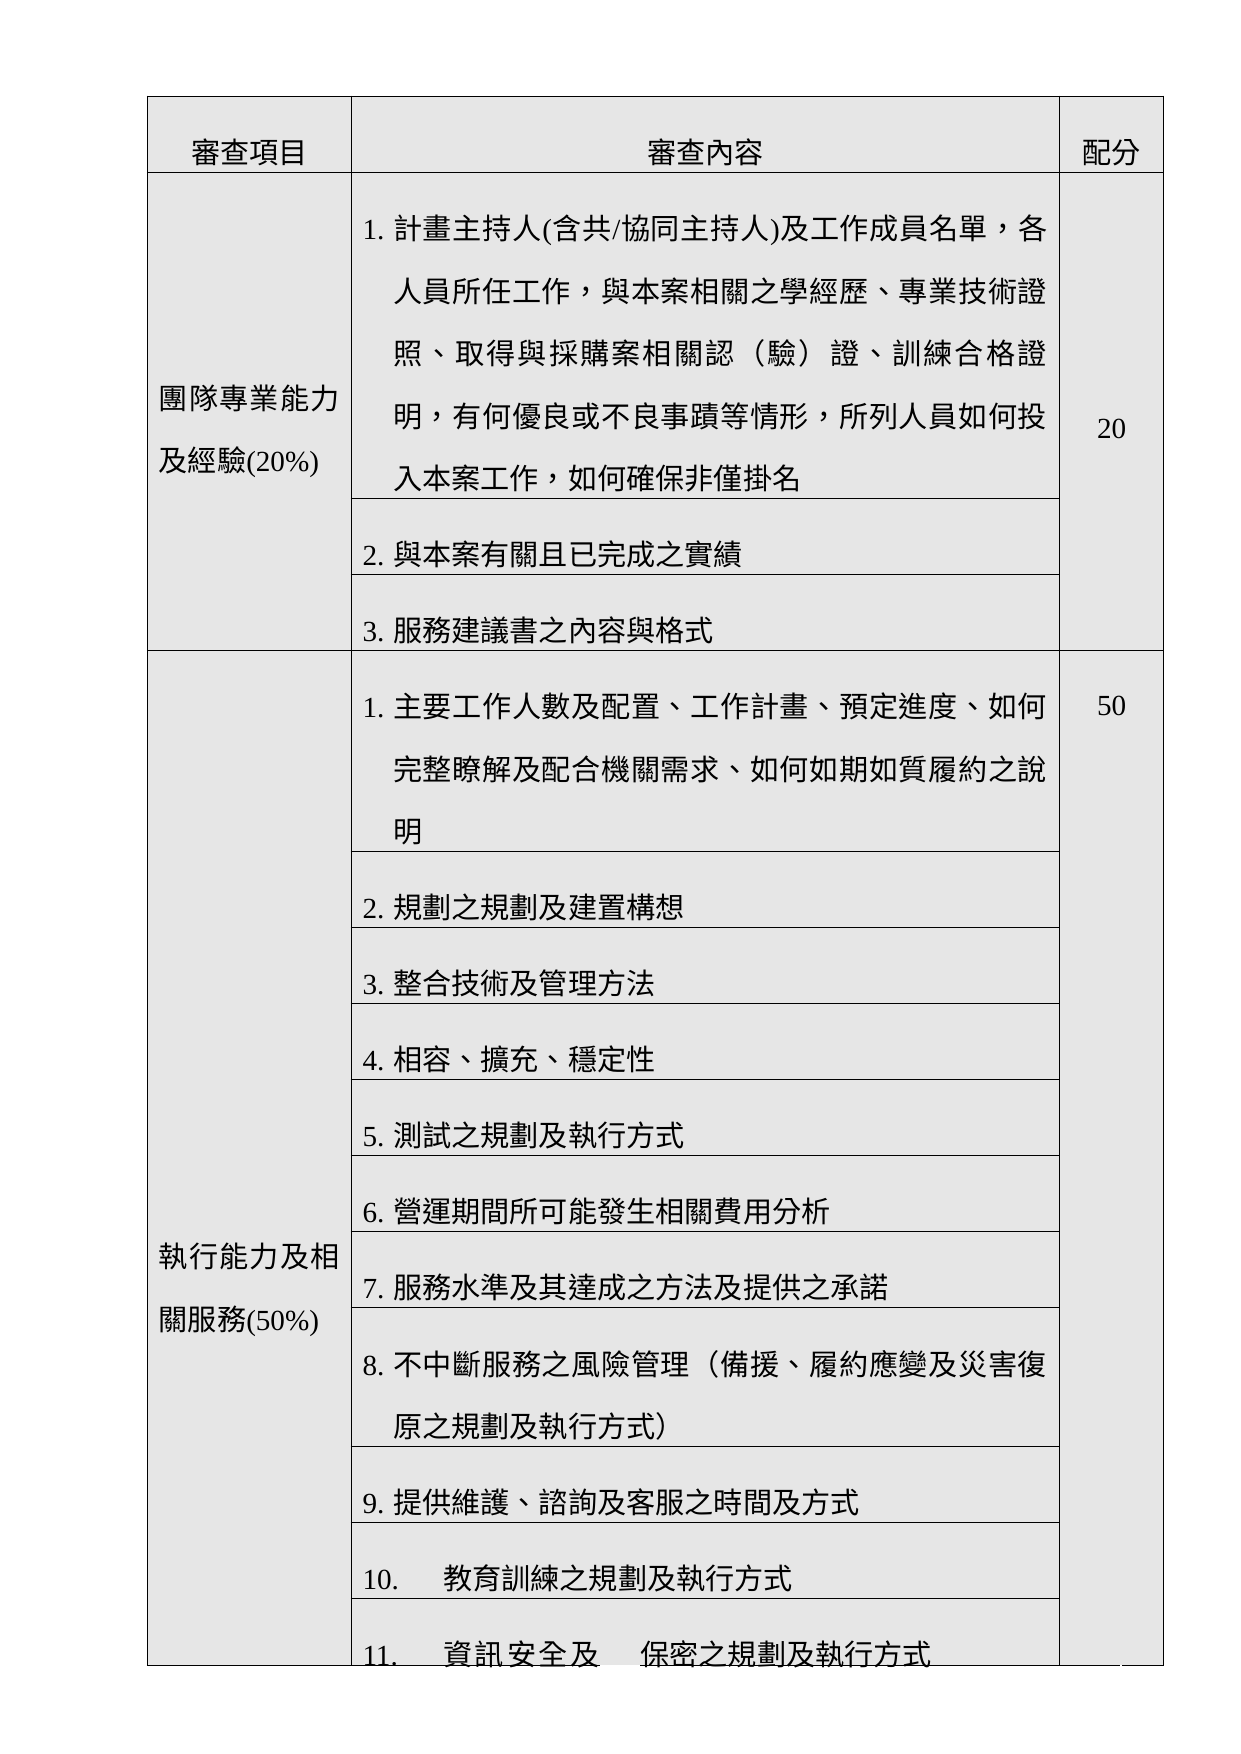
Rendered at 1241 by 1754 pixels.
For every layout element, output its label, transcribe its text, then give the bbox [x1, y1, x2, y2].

table_cell 不中斷服務之風險管理（備援、履約應變及災害復原之規劃及執行方式） [352, 1308, 1059, 1446]
table_header 配分 [1060, 97, 1163, 172]
table_cell 提供維護、諮詢及客服之時間及方式 [352, 1447, 1059, 1522]
table_cell 計畫主持人(含共/協同主持人)及工作成員名單，各人員所任工作，與本案相關之學經歷、專業技術證照、取得與採購案相關認（驗）證、訓練合格證明，有何優良或不良事蹟等情形，所列人員如何投入本案工作，如何確保非僅掛名 [352, 173, 1059, 498]
table_header 審查項目 [148, 97, 351, 172]
table_cell 與本案有關且已完成之實績 [352, 499, 1059, 574]
table_cell 營運期間所可能發生相關費用分析 [352, 1156, 1059, 1231]
table_cell 團隊專業能力及經驗(20%) [148, 173, 351, 650]
table_cell 主要工作人數及配置、工作計畫、預定進度、如何完整瞭解及配合機關需求、如何如期如質履約之說明 [352, 651, 1059, 851]
table_cell 執行能力及相關服務(50%) [148, 651, 351, 1665]
table_cell 50 [1060, 651, 1163, 1665]
table_cell 20 [1060, 173, 1163, 650]
table_cell 測試之規劃及執行方式 [352, 1080, 1059, 1155]
table_cell 資訊安全及保密之規劃及執行方式 [352, 1599, 1059, 1665]
table_header 審查內容 [352, 97, 1059, 172]
table_cell 教育訓練之規劃及執行方式 [352, 1523, 1059, 1598]
table_cell 相容、擴充、穩定性 [352, 1004, 1059, 1079]
table_cell 服務水準及其達成之方法及提供之承諾 [352, 1232, 1059, 1307]
table_cell 規劃之規劃及建置構想 [352, 852, 1059, 927]
table_cell 整合技術及管理方法 [352, 928, 1059, 1003]
table_cell 服務建議書之內容與格式 [352, 575, 1059, 650]
